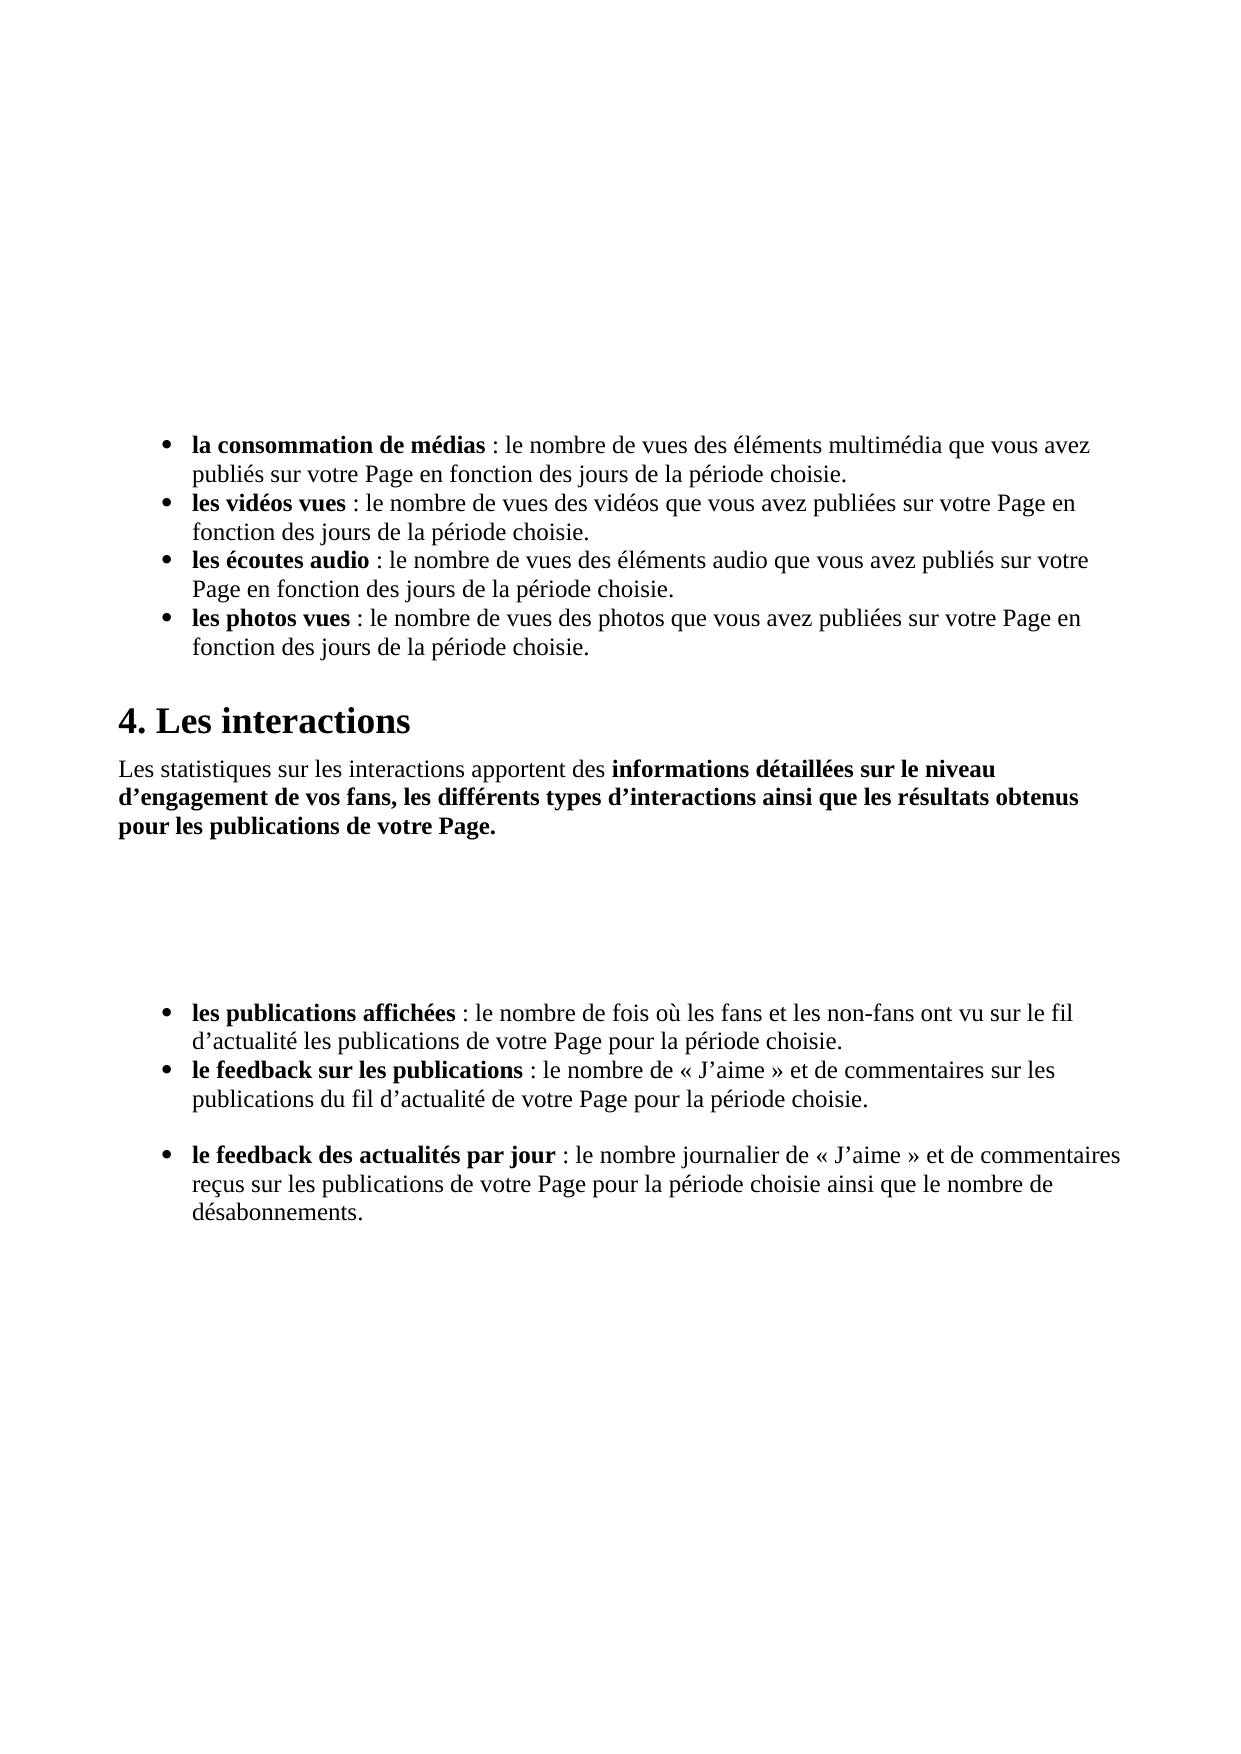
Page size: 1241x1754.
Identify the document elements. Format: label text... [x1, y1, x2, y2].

text Les statistiques sur les interactions apportent des informations détaillées sur le niveau d’engagement de vos fans, les différents types d’interactions ainsi que les résultats obtenus pour les publications de votre Page. [118, 754, 1122, 840]
subtitle 4. Les interactions [118, 698, 1122, 741]
list le feedback des actualités par jour : le nombre journalier de « J’aime » et de commentaires reçus sur les publications de votre Page pour la période choisie ainsi que le nombre de désabonnements. [162, 1140, 1122, 1226]
list les publications affichées : le nombre de fois où les fans et les non-fans ont vu sur le fil d’actualité les publications de votre Page pour la période choisie. [162, 998, 1122, 1055]
list les photos vues : le nombre de vues des photos que vous avez publiées sur votre Page en fonction des jours de la période choisie. [162, 603, 1122, 661]
list les écoutes audio : le nombre de vues des éléments audio que vous avez publiés sur votre Page en fonction des jours de la période choisie. [162, 546, 1122, 603]
list les vidéos vues : le nombre de vues des vidéos que vous avez publiées sur votre Page en fonction des jours de la période choisie. [162, 488, 1122, 546]
list le feedback sur les publications : le nombre de « J’aime » et de commentaires sur les publications du fil d’actualité de votre Page pour la période choisie. [162, 1055, 1122, 1113]
list la consommation de médias : le nombre de vues des éléments multimédia que vous avez publiés sur votre Page en fonction des jours de la période choisie. [162, 431, 1122, 488]
